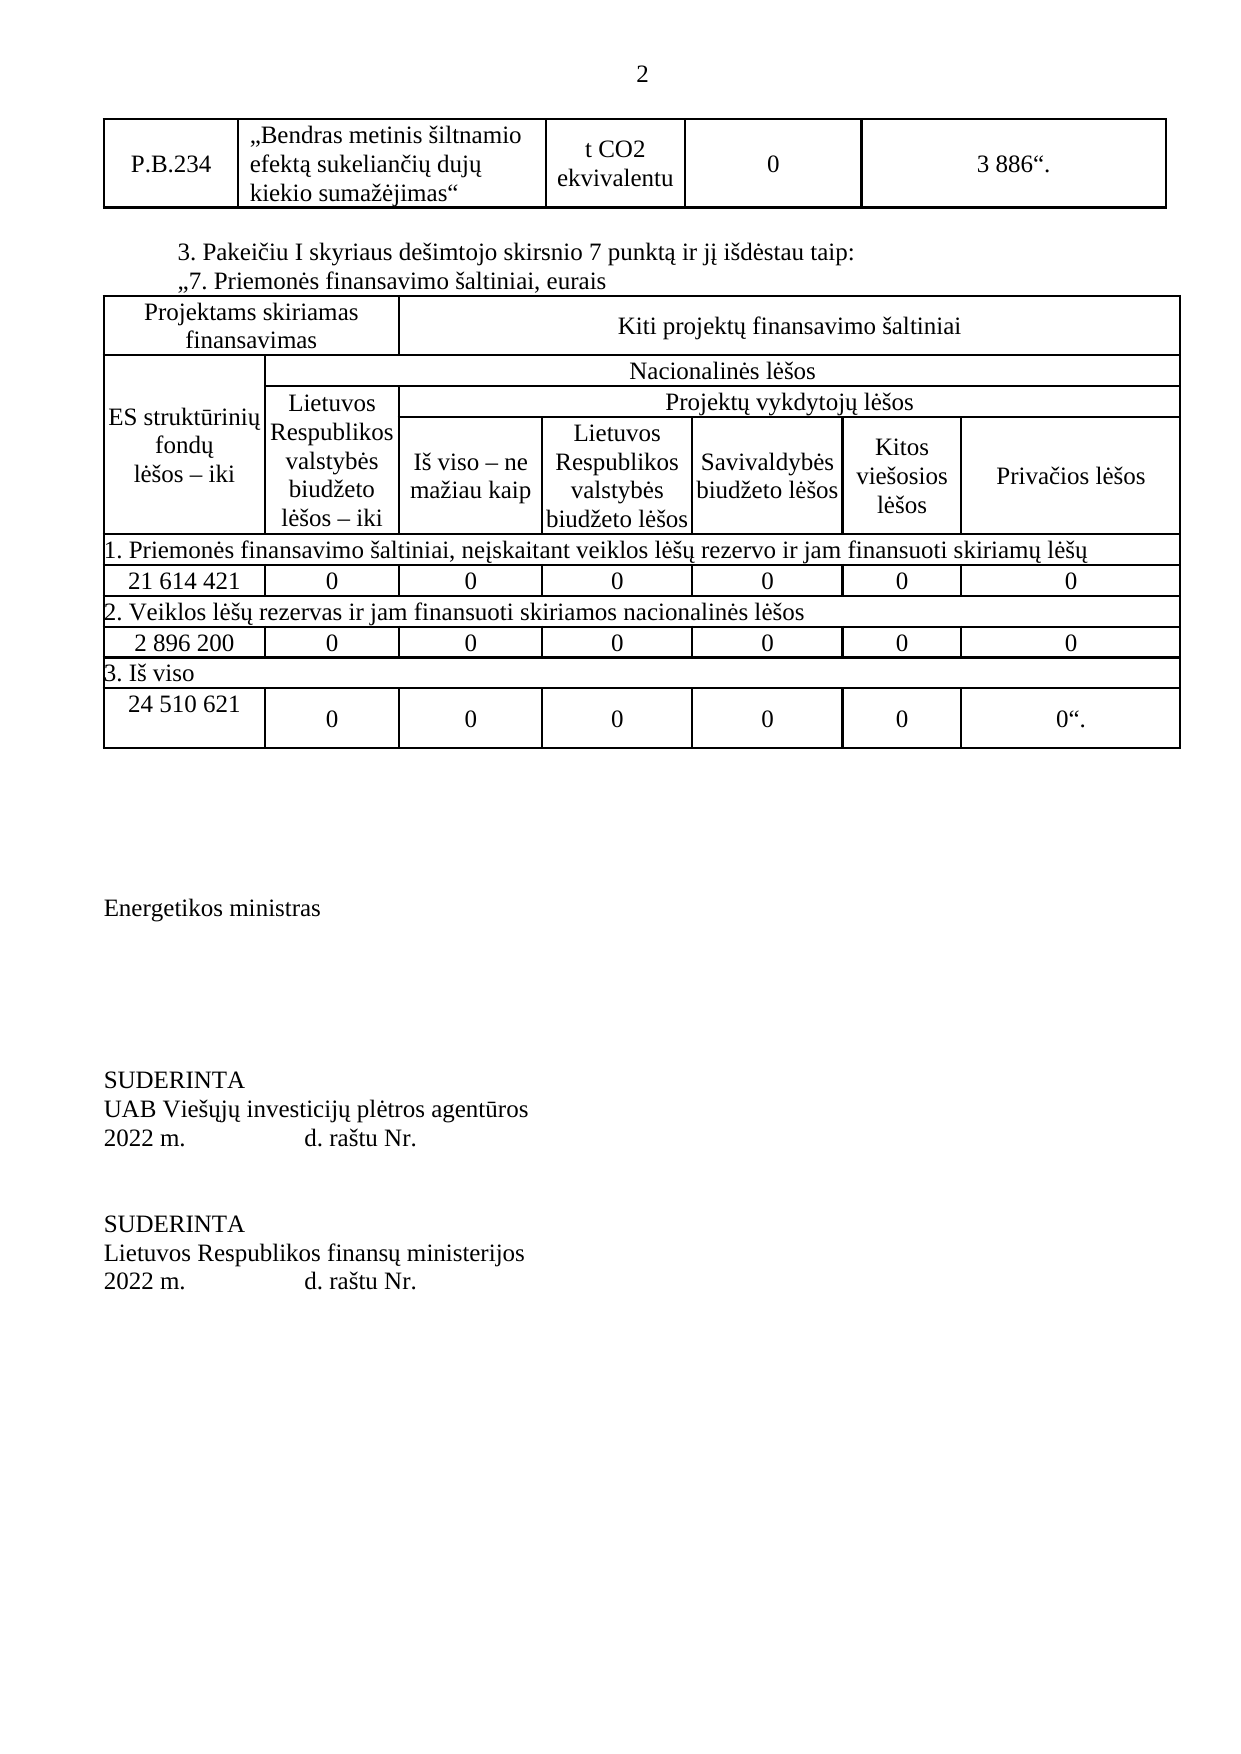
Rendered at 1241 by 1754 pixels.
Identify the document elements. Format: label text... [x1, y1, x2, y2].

text Energetikos ministras [103, 893, 1181, 921]
table_cell 0 [693, 566, 841, 595]
table_cell 0 [400, 689, 541, 747]
table_cell 0 [686, 120, 860, 206]
table_cell Nacionalinės lėšos [266, 356, 1179, 385]
table_cell ES struktūrinių fondų lėšos – iki [105, 356, 264, 533]
table_cell Privačios lėšos [962, 418, 1179, 533]
table_cell 0 [266, 628, 398, 656]
table_cell Savivaldybės biudžeto lėšos [693, 418, 841, 533]
table_cell 0 [543, 628, 691, 656]
table_cell 0 [693, 689, 841, 747]
table_cell 0 [543, 689, 691, 747]
table_cell 0 [693, 628, 841, 656]
table_cell 3 886“. [863, 120, 1165, 206]
text 2022 m. d. raštu Nr. [103, 1123, 1181, 1151]
table_cell t CO2 ekvivalentu [547, 120, 684, 206]
table_cell 24 510 621 [105, 689, 264, 747]
table_header Kiti projektų finansavimo šaltiniai [400, 297, 1179, 354]
table_cell 0 [844, 566, 960, 595]
table_cell „Bendras metinis šiltnamio efektą sukeliančių dujų kiekio sumažėjimas“ [239, 120, 545, 206]
table_cell 0“. [962, 689, 1179, 747]
text 3. Pakeičiu I skyriaus dešimtojo skirsnio 7 punktą ir jį išdėstau taip: [103, 237, 1181, 266]
table_cell 0 [400, 566, 541, 595]
text „7. Priemonės finansavimo šaltiniai, eurais [162, 266, 1152, 295]
table_cell 1. Priemonės finansavimo šaltiniai, neįskaitant veiklos lėšų rezervo ir jam finansuoti skiriamų lėšų [105, 535, 1179, 564]
table_cell 0 [844, 628, 960, 656]
table_cell 0 [962, 628, 1179, 656]
table_cell 0 [844, 689, 960, 747]
table_cell 2. Veiklos lėšų rezervas ir jam finansuoti skiriamos nacionalinės lėšos [105, 597, 1179, 626]
table_cell 0 [266, 566, 398, 595]
table_header Projektams skiriamas finansavimas [105, 297, 398, 354]
text SUDERINTA [103, 1065, 1181, 1094]
table_cell P.B.234 [105, 120, 237, 206]
table_cell Iš viso – ne mažiau kaip [400, 418, 541, 533]
table_cell Projektų vykdytojų lėšos [400, 387, 1179, 416]
table_cell 0 [400, 628, 541, 656]
table_cell Kitos viešosios lėšos [844, 418, 960, 533]
table_cell Lietuvos Respublikos valstybės biudžeto lėšos [543, 418, 691, 533]
table_cell 0 [543, 566, 691, 595]
text 2022 m. d. raštu Nr. [103, 1266, 1181, 1295]
table_cell 21 614 421 [105, 566, 264, 595]
table_cell Lietuvos Respublikos valstybės biudžeto lėšos – iki [266, 387, 398, 533]
text SUDERINTA [103, 1209, 1181, 1238]
table_cell 3. Iš viso [105, 659, 1179, 687]
table_cell 0 [962, 566, 1179, 595]
table_cell 0 [266, 689, 398, 747]
text UAB Viešųjų investicijų plėtros agentūros [103, 1094, 1181, 1123]
table_cell 2 896 200 [105, 628, 264, 656]
text Lietuvos Respublikos finansų ministerijos [103, 1238, 1181, 1266]
